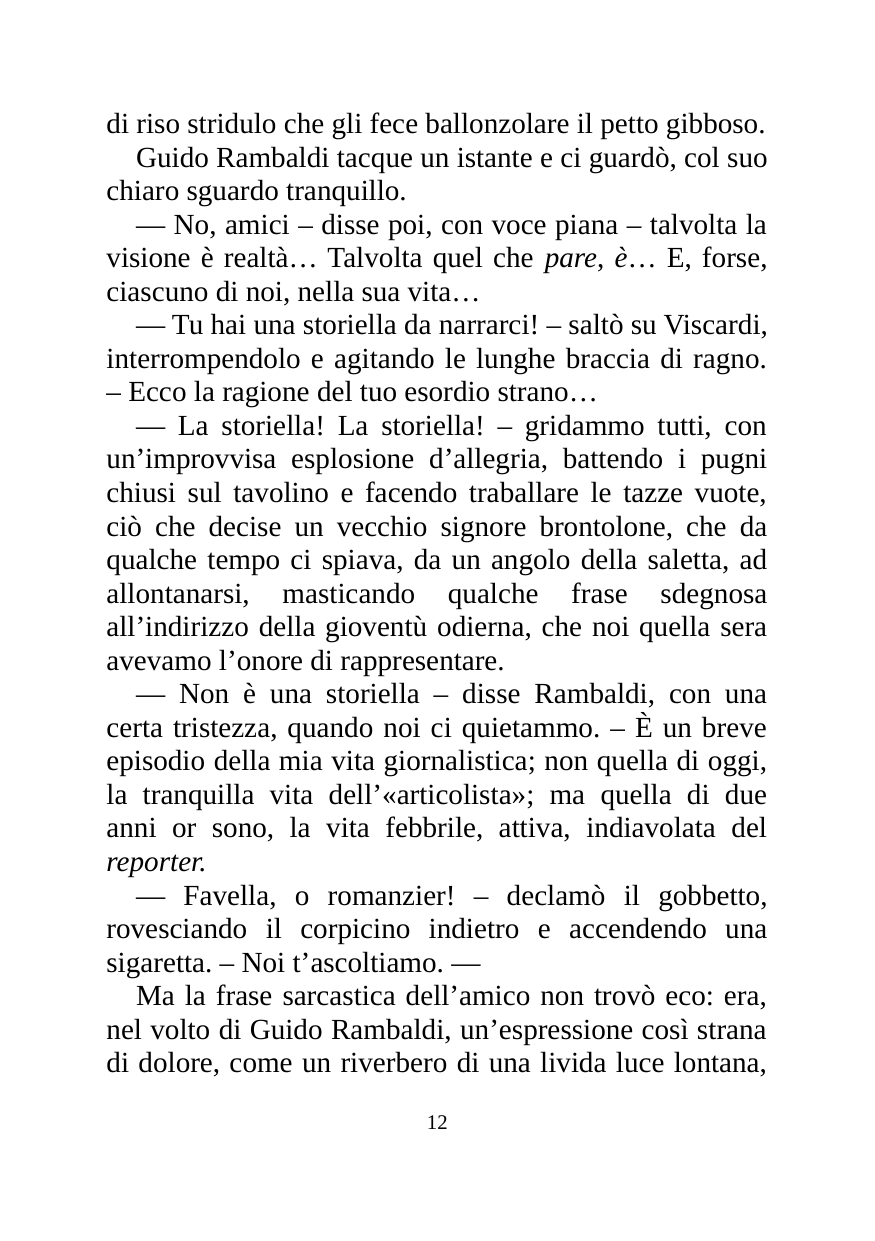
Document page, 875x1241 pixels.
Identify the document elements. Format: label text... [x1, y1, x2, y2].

text — Tu hai una storiella da narrarci! – saltò su Viscardi, interrompendolo e agitando le lunghe braccia di ragno. – Ecco la ragione del tuo esordio strano… [106, 307, 768, 408]
text — La storiella! La storiella! – gridammo tutti, con un’improvvisa esplosione d’allegria, battendo i pugni chiusi sul tavolino e facendo traballare le tazze vuote, ciò che decise un vecchio signore brontolone, che da qualche tempo ci spiava, da un angolo della saletta, ad allontanarsi, masticando qualche frase sdegnosa all’indirizzo della gioventù odierna, che noi quella sera avevamo l’onore di rappresentare. [106, 408, 768, 676]
text — No, amici – disse poi, con voce piana – talvolta la visione è realtà… Talvolta quel che pare, è… E, forse, ciascuno di noi, nella sua vita… [106, 207, 768, 307]
text di riso stridulo che gli fece ballonzolare il petto gibboso. [106, 106, 768, 140]
text — Favella, o romanzier! – declamò il gobbetto, rovesciando il corpicino indietro e accendendo una sigaretta. – Noi t’ascoltiamo. — [106, 878, 768, 978]
text Guido Rambaldi tacque un istante e ci guardò, col suo chiaro sguardo tranquillo. [106, 140, 768, 207]
text — Non è una storiella – disse Rambaldi, con una certa tristezza, quando noi ci quietammo. – È un breve episodio della mia vita giornalistica; non quella di oggi, la tranquilla vita dell’«articolista»; ma quella di due anni or sono, la vita febbrile, attiva, indiavolata del reporter. [106, 676, 768, 878]
text Ma la frase sarcastica dell’amico non trovò eco: era, nel volto di Guido Rambaldi, un’espressione così strana di dolore, come un riverbero di una livida luce lontana, [106, 978, 768, 1079]
